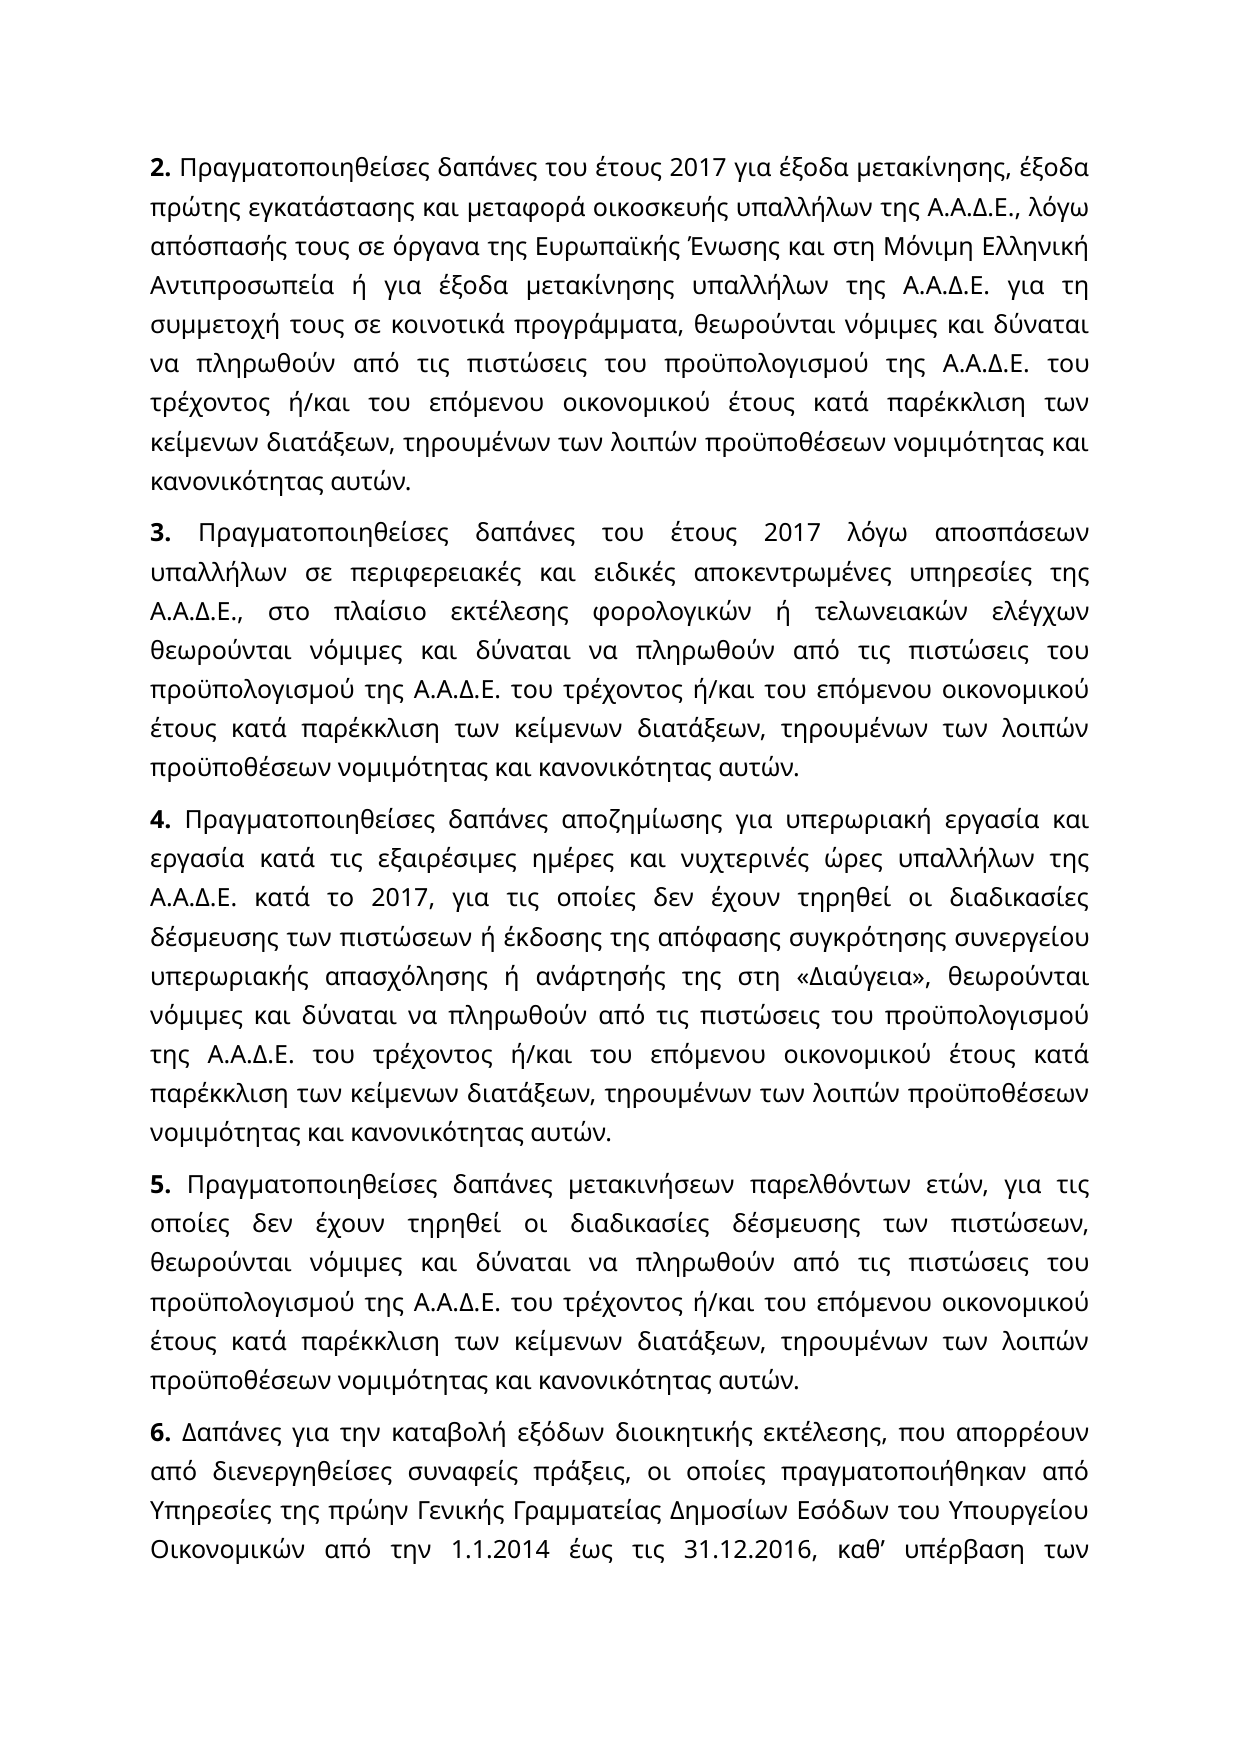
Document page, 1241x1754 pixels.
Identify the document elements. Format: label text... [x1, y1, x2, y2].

text 2. Πραγματοποιηθείσες δαπάνες του έτους 2017 για έξοδα μετακίνησης, έξοδα πρώτης εγκατάστασης και μεταφορά οικοσκευής υπαλλήλων της Α.Α.Δ.Ε., λόγω απόσπασής τους σε όργανα της Ευρωπαϊκής Ένωσης και στη Μόνιμη Ελληνική Αντιπροσωπεία ή για έξοδα μετακίνησης υπαλλήλων της Α.Α.Δ.Ε. για τη συμμετοχή τους σε κοινοτικά προγράμματα, θεωρούνται νόμιμες και δύναται να πληρωθούν από τις πιστώσεις του προϋπολογισμού της Α.Α.Δ.Ε. του τρέχοντος ή/και του επόμενου οικονομικού έτους κατά παρέκκλιση των κείμενων διατάξεων, τηρουμένων των λοιπών προϋποθέσεων νομιμότητας και κανονικότητας αυτών. [150, 150, 1090, 497]
text 6. Δαπάνες για την καταβολή εξόδων διοικητικής εκτέλεσης, που απορρέουν από διενεργηθείσες συναφείς πράξεις, οι οποίες πραγματοποιήθηκαν από Υπηρεσίες της πρώην Γενικής Γραμματείας Δημοσίων Εσόδων του Υπουργείου Οικονομικών από την 1.1.2014 έως τις 31.12.2016, καθ’ υπέρβαση των [150, 1414, 1090, 1566]
text 5. Πραγματοποιηθείσες δαπάνες μετακινήσεων παρελθόντων ετών, για τις οποίες δεν έχουν τηρηθεί οι διαδικασίες δέσμευσης των πιστώσεων, θεωρούνται νόμιμες και δύναται να πληρωθούν από τις πιστώσεις του προϋπολογισμού της Α.Α.Δ.Ε. του τρέχοντος ή/και του επόμενου οικονομικού έτους κατά παρέκκλιση των κείμενων διατάξεων, τηρουμένων των λοιπών προϋποθέσεων νομιμότητας και κανονικότητας αυτών. [150, 1167, 1090, 1397]
text 4. Πραγματοποιηθείσες δαπάνες αποζημίωσης για υπερωριακή εργασία και εργασία κατά τις εξαιρέσιμες ημέρες και νυχτερινές ώρες υπαλλήλων της Α.Α.Δ.Ε. κατά το 2017, για τις οποίες δεν έχουν τηρηθεί οι διαδικασίες δέσμευσης των πιστώσεων ή έκδοσης της απόφασης συγκρότησης συνεργείου υπερωριακής απασχόλησης ή ανάρτησής της στη «Διαύγεια», θεωρούνται νόμιμες και δύναται να πληρωθούν από τις πιστώσεις του προϋπολογισμού της Α.Α.Δ.Ε. του τρέχοντος ή/και του επόμενου οικονομικού έτους κατά παρέκκλιση των κείμενων διατάξεων, τηρουμένων των λοιπών προϋποθέσεων νομιμότητας και κανονικότητας αυτών. [150, 802, 1090, 1149]
text 3. Πραγματοποιηθείσες δαπάνες του έτους 2017 λόγω αποσπάσεων υπαλλήλων σε περιφερειακές και ειδικές αποκεντρωμένες υπηρεσίες της Α.Α.Δ.Ε., στο πλαίσιο εκτέλεσης φορολογικών ή τελωνειακών ελέγχων θεωρούνται νόμιμες και δύναται να πληρωθούν από τις πιστώσεις του προϋπολογισμού της Α.Α.Δ.Ε. του τρέχοντος ή/και του επόμενου οικονομικού έτους κατά παρέκκλιση των κείμενων διατάξεων, τηρουμένων των λοιπών προϋποθέσεων νομιμότητας και κανονικότητας αυτών. [150, 515, 1090, 784]
